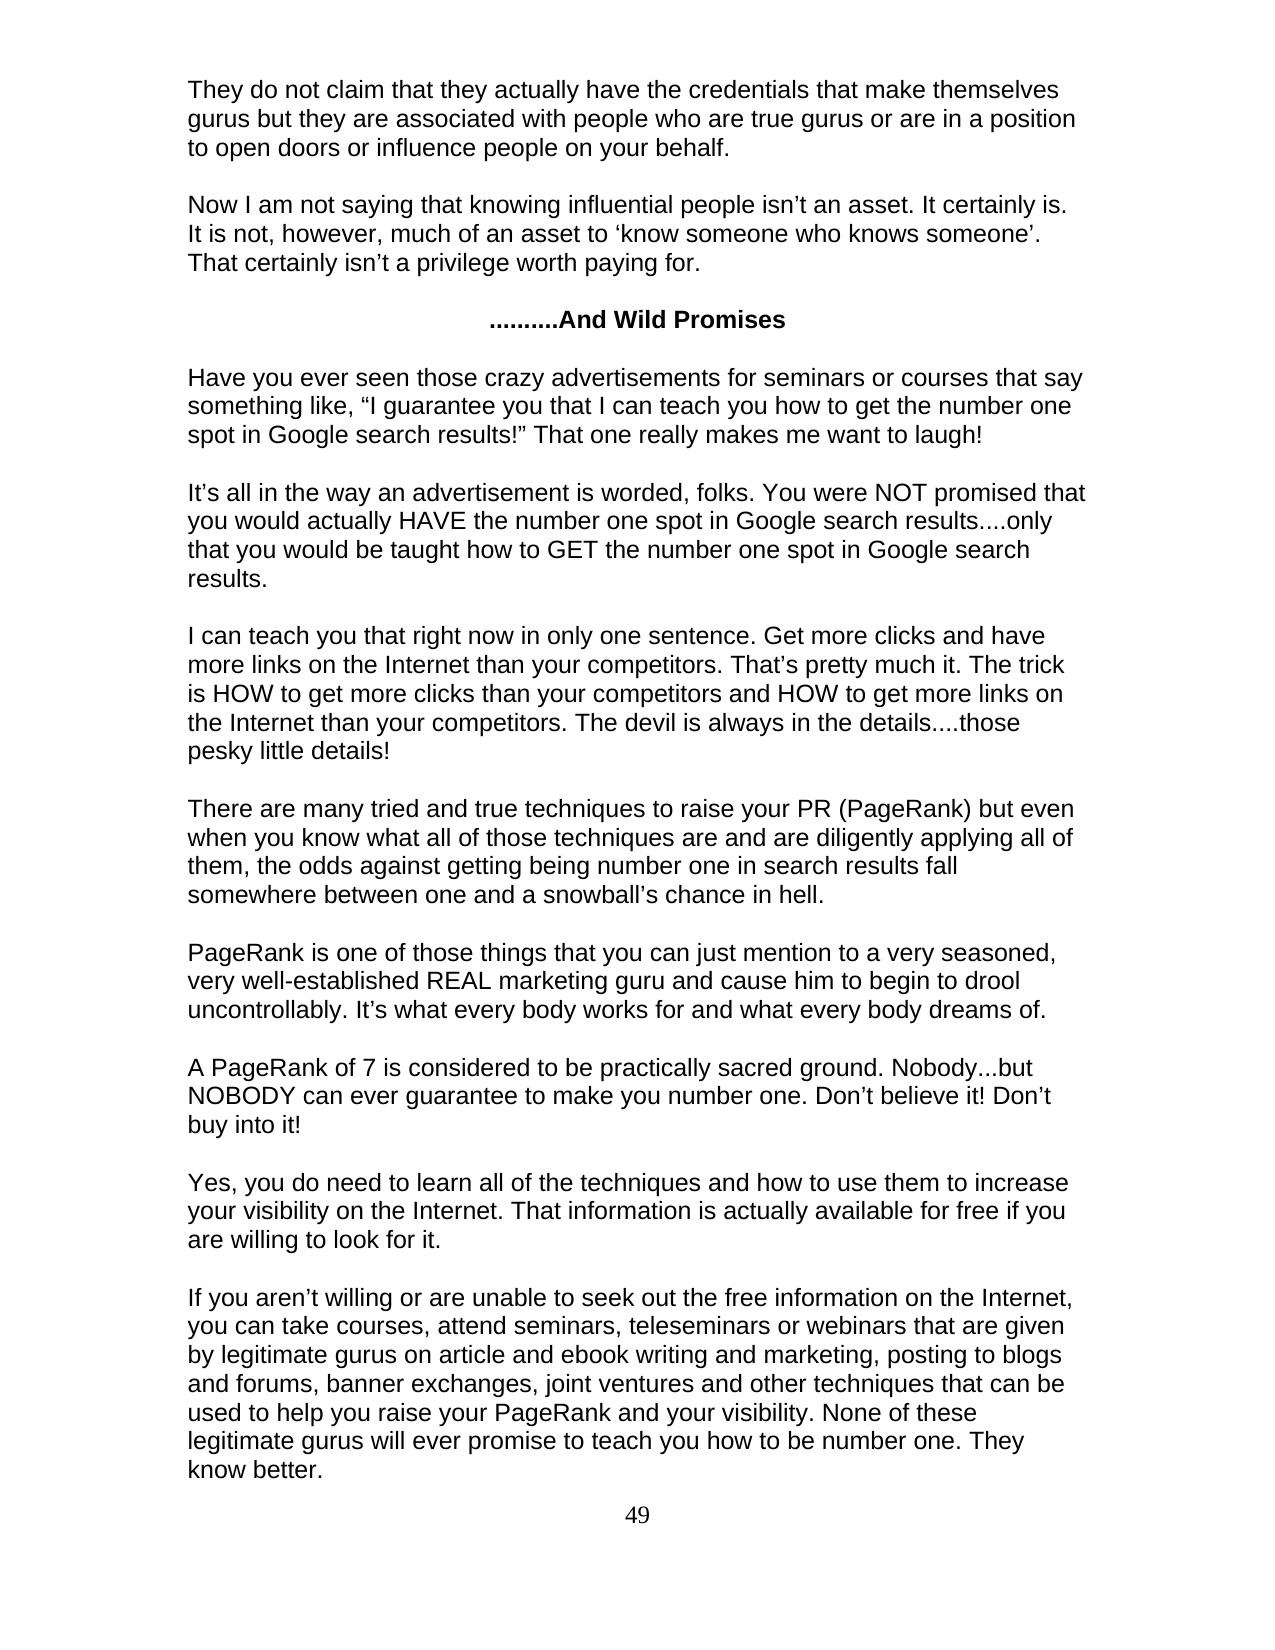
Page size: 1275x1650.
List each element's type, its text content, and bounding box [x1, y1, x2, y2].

text It’s all in the way an advertisement is worded, folks. You were NOT promised that you would actually HAVE the number one spot in Google search results....only that you would be taught how to GET the number one spot in Google search results. [187, 477, 1087, 592]
text There are many tried and true techniques to raise your PR (PageRank) but even when you know what all of those techniques are and are diligently applying all of them, the odds against getting being number one in search results fall somewhere between one and a snowball’s chance in hell. [187, 794, 1087, 909]
text ..........And Wild Promises [187, 305, 1087, 334]
text If you aren’t willing or are unable to seek out the free information on the Internet, you can take courses, attend seminars, teleseminars or webinars that are given by legitimate gurus on article and ebook writing and marketing, posting to blogs and forums, banner exchanges, joint ventures and other techniques that can be used to help you raise your PageRank and your visibility. None of these legitimate gurus will ever promise to teach you how to be number one. They know better. [187, 1282, 1087, 1484]
text I can teach you that right now in only one sentence. Get more clicks and have more links on the Internet than your competitors. That’s pretty much it. The trick is HOW to get more clicks than your competitors and HOW to get more links on the Internet than your competitors. The devil is always in the details....those pesky little details! [187, 621, 1087, 765]
text They do not claim that they actually have the credentials that make themselves gurus but they are associated with people who are true gurus or are in a position to open doors or influence people on your behalf. [187, 75, 1087, 161]
text Yes, you do need to learn all of the techniques and how to use them to increase your visibility on the Internet. That information is actually available for free if you are willing to look for it. [187, 1167, 1087, 1254]
text PageRank is one of those things that you can just mention to a very seasoned, very well-established REAL marketing guru and cause him to begin to drool uncontrollably. It’s what every body works for and what every body dreams of. [187, 937, 1087, 1024]
text Have you ever seen those crazy advertisements for seminars or courses that say something like, “I guarantee you that I can teach you how to get the number one spot in Google search results!” That one really makes me want to laugh! [187, 362, 1087, 449]
text A PageRank of 7 is considered to be practically sacred ground. Nobody...but NOBODY can ever guarantee to make you number one. Don’t believe it! Don’t buy into it! [187, 1052, 1087, 1139]
text Now I am not saying that knowing influential people isn’t an asset. It certainly is. It is not, however, much of an asset to ‘know someone who knows someone’. That certainly isn’t a privilege worth paying for. [187, 190, 1087, 276]
